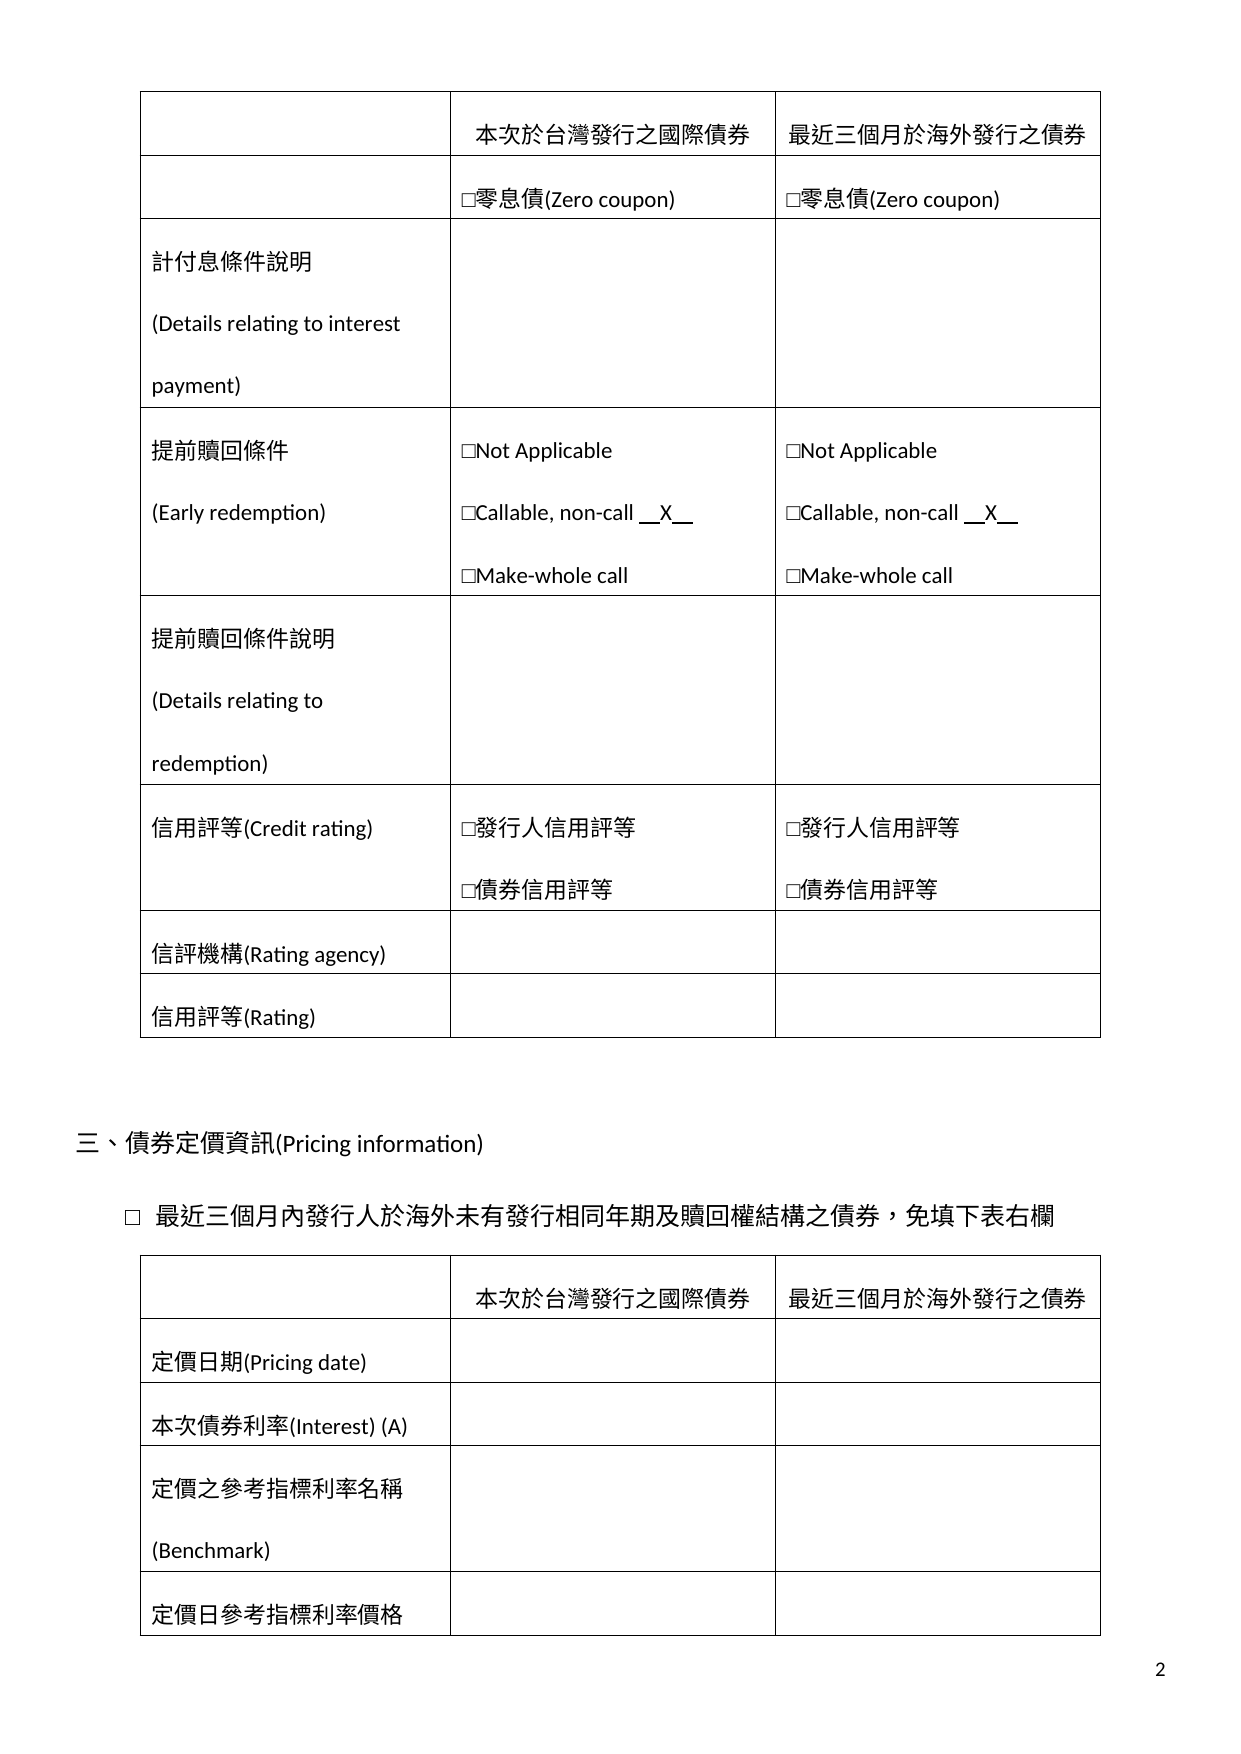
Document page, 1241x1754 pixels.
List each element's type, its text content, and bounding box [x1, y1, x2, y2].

table_cell 提前贖回條件說明 (Details relating to redemption) [141, 596, 450, 784]
table_cell □零息債(Zero coupon) [451, 156, 775, 218]
table_cell [451, 1383, 775, 1445]
table_header 最近三個月於海外發行之債券 [776, 92, 1100, 154]
table_cell 計付息條件說明 (Details relating to interest payment) [141, 219, 450, 407]
table_cell □發行人信用評等 □債券信用評等 [451, 785, 775, 910]
table_header 本次於台灣發行之國際債券 [451, 92, 775, 154]
table_cell [451, 1572, 775, 1635]
table_cell [776, 1572, 1100, 1635]
table_cell [451, 974, 775, 1037]
table_cell [141, 156, 450, 218]
table_header 本次於台灣發行之國際債券 [451, 1256, 775, 1318]
table_cell 定價日期(Pricing date) [141, 1319, 450, 1382]
table_cell □Not Applicable □Callable, non-call X □Make-whole call [451, 408, 775, 595]
table_cell [776, 1383, 1100, 1445]
table_cell [451, 1446, 775, 1571]
table_cell □零息債(Zero coupon) [776, 156, 1100, 218]
table_header [141, 92, 450, 154]
text 三、債券定價資訊(Pricing information) [75, 1100, 1165, 1163]
table_cell □發行人信用評等 □債券信用評等 [776, 785, 1100, 910]
text □ 最近三個月內發行人於海外未有發行相同年期及贖回權結構之債券，免填下表右欄 [75, 1173, 1165, 1236]
table_header 最近三個月於海外發行之債券 [776, 1256, 1100, 1318]
table_cell [776, 911, 1100, 973]
table_cell 信評機構(Rating agency) [141, 911, 450, 973]
table_cell 本次債券利率(Interest) (A) [141, 1383, 450, 1445]
table_cell 提前贖回條件 (Early redemption) [141, 408, 450, 595]
table_cell [451, 219, 775, 407]
table_cell 定價日參考指標利率價格 [141, 1572, 450, 1635]
table_cell □Not Applicable □Callable, non-call X □Make-whole call [776, 408, 1100, 595]
table_cell [776, 974, 1100, 1037]
table_cell [451, 596, 775, 784]
table_cell [451, 911, 775, 973]
table_cell [776, 219, 1100, 407]
table_cell [776, 1319, 1100, 1382]
table_cell 信用評等(Credit rating) [141, 785, 450, 910]
table_cell 定價之參考指標利率名稱(Benchmark) [141, 1446, 450, 1571]
table_cell [451, 1319, 775, 1382]
table_cell 信用評等(Rating) [141, 974, 450, 1037]
table_cell [776, 596, 1100, 784]
table_header [141, 1256, 450, 1318]
table_cell [776, 1446, 1100, 1571]
